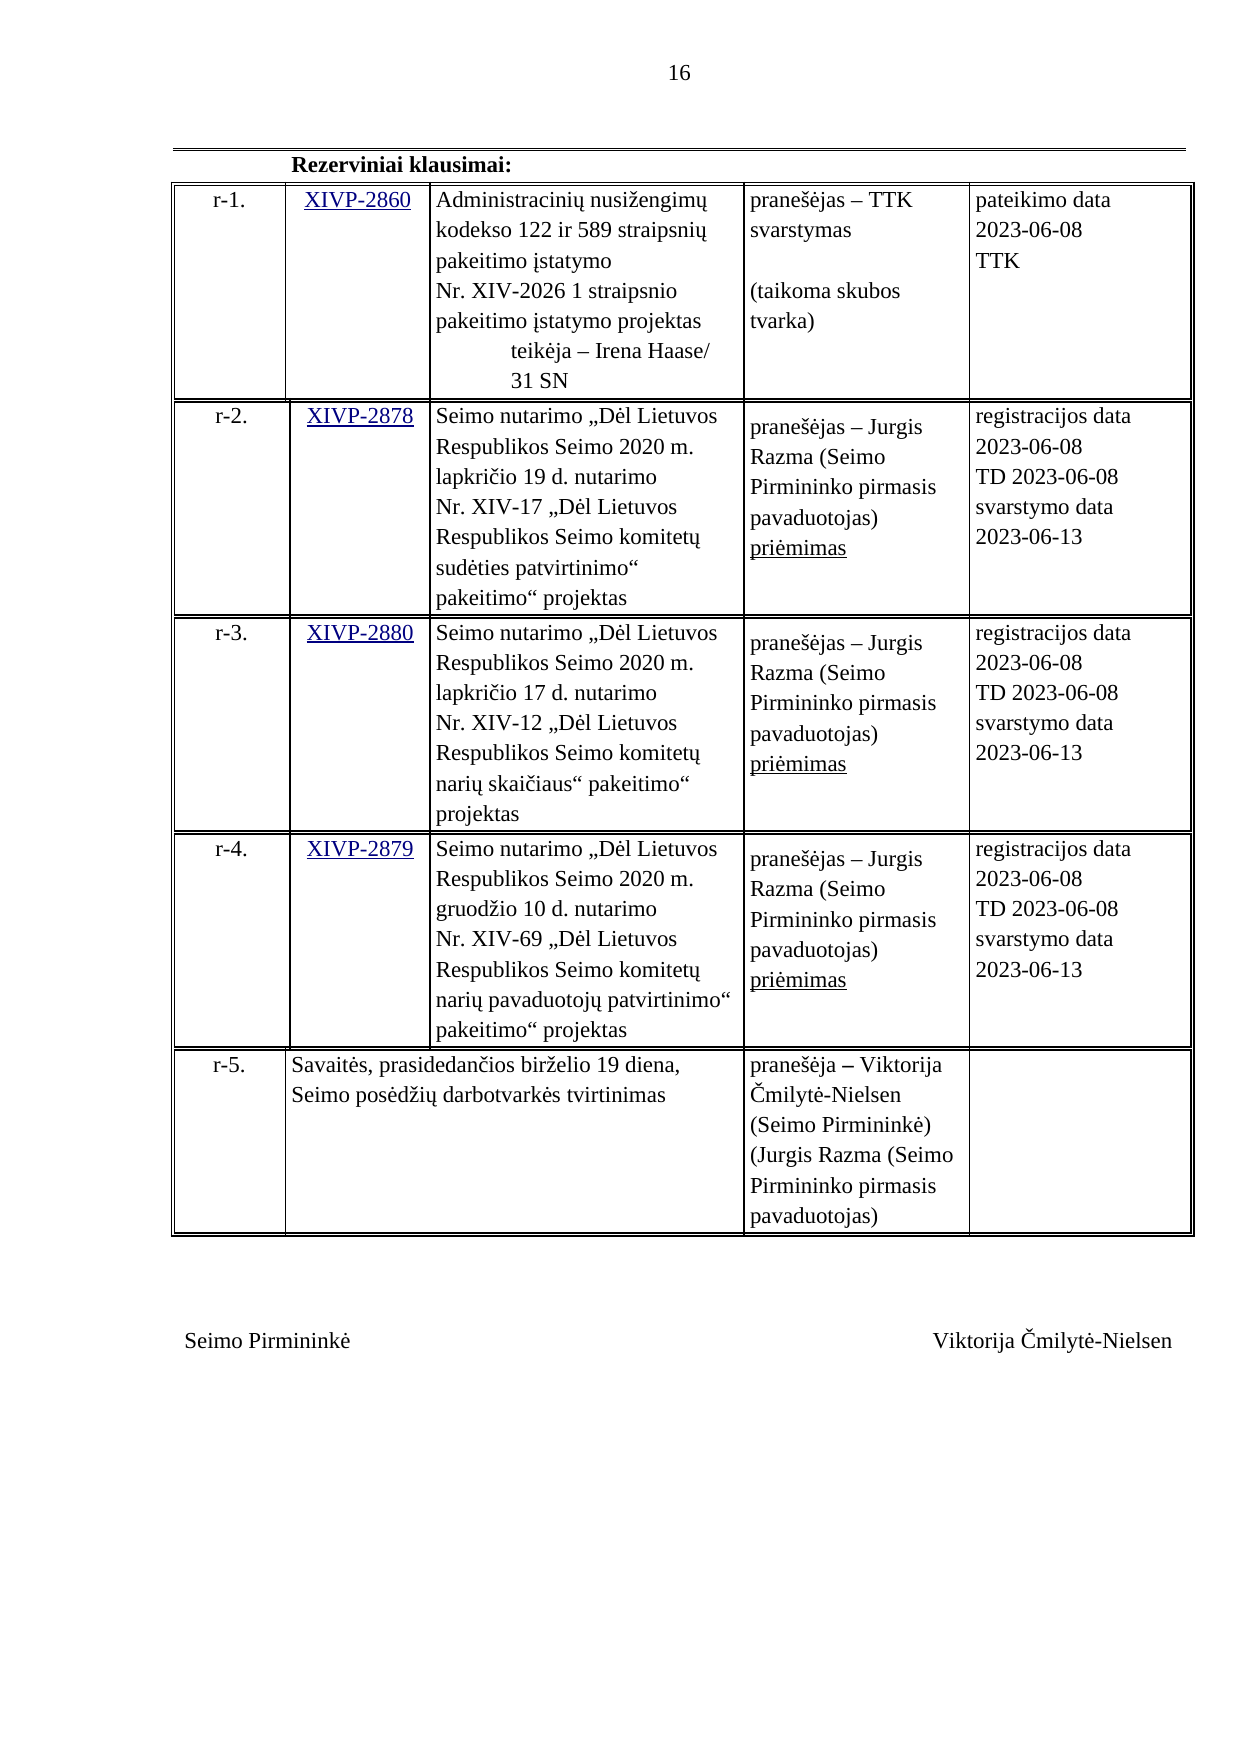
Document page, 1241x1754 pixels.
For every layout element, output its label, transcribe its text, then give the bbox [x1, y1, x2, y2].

table_cell XIVP-2878 [291, 403, 429, 614]
table_header [1186, 148, 1193, 182]
table_cell Seimo nutarimo „Dėl Lietuvos Respublikos Seimo 2020 m. gruodžio 10 d. nutarimo Nr. XIV-69 „Dėl Lietuvos Respublikos Seimo komitetų narių pavaduotojų patvirtinimo“ pakeitimo“ projektas [431, 835, 743, 1046]
table_cell r-1. [175, 186, 285, 398]
table_cell Viktorija Čmilytė-Nielsen [871, 1232, 1240, 1359]
table_cell Savaitės, prasidedančios birželio 19 diena, Seimo posėdžių darbotvarkės tvirtinimas [286, 1051, 743, 1232]
table_cell pranešėjas – TTK svarstymas (taikoma skubos tvarka) [745, 186, 969, 398]
table_cell pranešėja – Viktorija Čmilytė-Nielsen (Seimo Pirmininkė) (Jurgis Razma (Seimo Pirmininko pirmasis pavaduotojas) [745, 1051, 969, 1232]
table_header [1193, 148, 1240, 182]
table_header [970, 151, 1186, 182]
table_cell r-4. [175, 835, 289, 1046]
table_cell [1195, 830, 1240, 1046]
table_cell pranešėjas – Jurgis Razma (Seimo Pirmininko pirmasis pavaduotojas) priėmimas [745, 619, 969, 830]
table_cell r-5. [175, 1051, 285, 1232]
table_cell pranešėjas – Jurgis Razma (Seimo Pirmininko pirmasis pavaduotojas) priėmimas [745, 403, 969, 614]
table_cell r-2. [175, 403, 289, 614]
table_cell Seimo nutarimo „Dėl Lietuvos Respublikos Seimo 2020 m. lapkričio 19 d. nutarimo Nr. XIV-17 „Dėl Lietuvos Respublikos Seimo komitetų sudėties patvirtinimo“ pakeitimo“ projektas [431, 403, 743, 614]
table_cell [1195, 1046, 1240, 1232]
table_cell registracijos data 2023-06-08 TD 2023-06-08 svarstymo data 2023-06-13 [970, 403, 1190, 614]
table_header [744, 151, 969, 182]
table_cell XIVP-2880 [291, 619, 429, 830]
table_cell [970, 1051, 1190, 1232]
table_cell Administracinių nusižengimų kodekso 122 ir 589 straipsnių pakeitimo įstatymo Nr. XIV-2026 1 straipsnio pakeitimo įstatymo projektas teikėja – Irena Haase/ 31 SN [431, 186, 743, 398]
table_cell [508, 1237, 871, 1359]
table_cell pateikimo data 2023-06-08 TTK [970, 186, 1190, 398]
table_cell pranešėjas – Jurgis Razma (Seimo Pirmininko pirmasis pavaduotojas) priėmimas [745, 835, 969, 1046]
table_cell registracijos data 2023-06-08 TD 2023-06-08 svarstymo data 2023-06-13 [970, 835, 1190, 1046]
table_cell [1195, 398, 1240, 614]
table_cell registracijos data 2023-06-08 TD 2023-06-08 svarstymo data 2023-06-13 [970, 619, 1190, 830]
table_header Rezerviniai klausimai: [285, 151, 744, 182]
table_cell Seimo nutarimo „Dėl Lietuvos Respublikos Seimo 2020 m. lapkričio 17 d. nutarimo Nr. XIV-12 „Dėl Lietuvos Respublikos Seimo komitetų narių skaičiaus“ pakeitimo“ projektas [431, 619, 743, 830]
table_cell Seimo Pirmininkė [173, 1237, 507, 1359]
table_header [173, 151, 285, 182]
table_cell [1195, 182, 1240, 398]
table_cell [1195, 614, 1240, 830]
table_cell XIVP-2879 [291, 835, 429, 1046]
table_cell XIVP-2860 [286, 186, 429, 398]
table_cell r-3. [175, 619, 289, 830]
